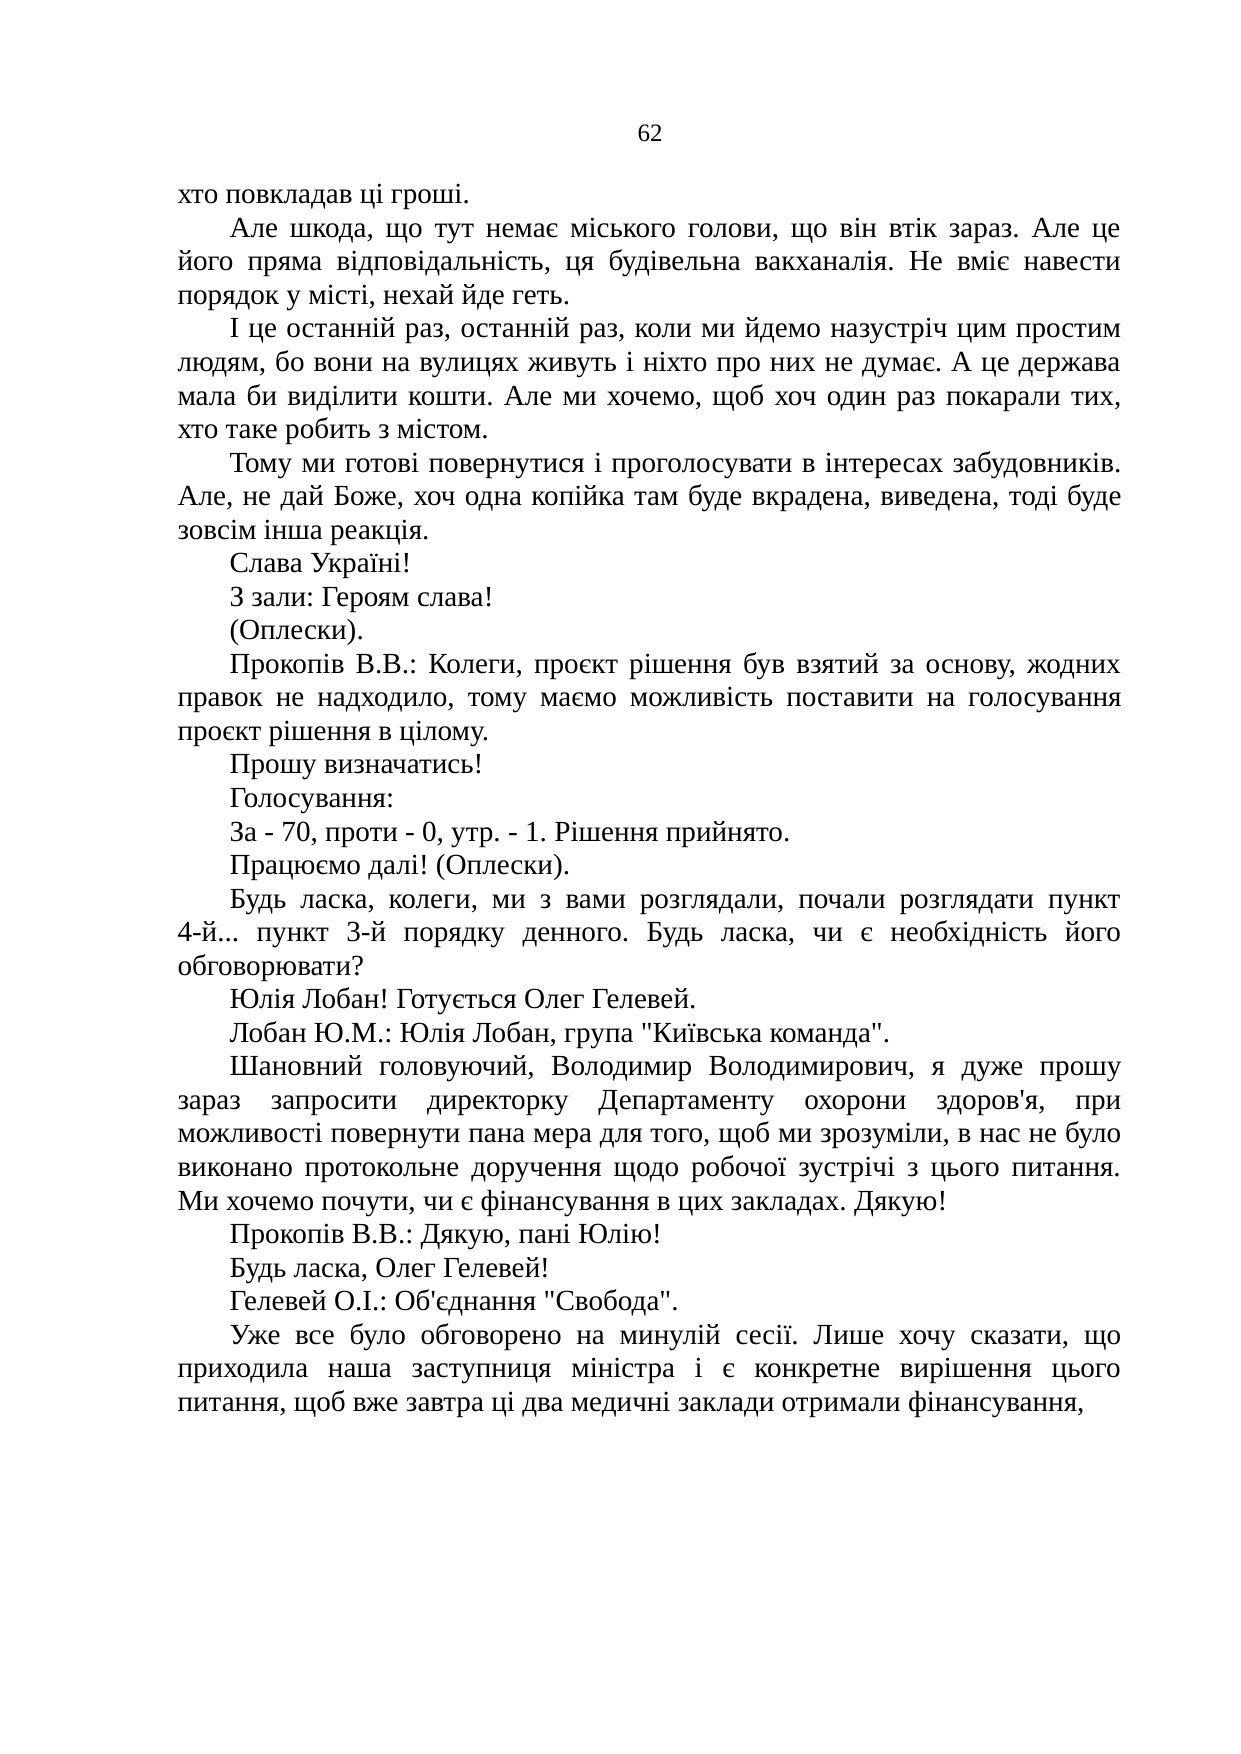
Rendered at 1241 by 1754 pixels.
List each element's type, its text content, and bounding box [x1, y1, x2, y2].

text Будь ласка, Олег Гелевей! [177, 1250, 1122, 1283]
text Уже все було обговорено на минулій сесії. Лише хочу сказати, що приходила наша заступниця міністра і є конкретне вирішення цього питання, щоб вже завтра ці два медичні заклади отримали фінансування, [177, 1317, 1122, 1417]
text Але шкода, що тут немає міського голови, що він втік зараз. Але це його пряма відповідальність, ця будівельна вакханалія. Не вміє навести порядок у місті, нехай йде геть. [177, 210, 1122, 311]
text хто повкладав ці гроші. [177, 176, 1122, 210]
text Юлія Лобан! Готується Олег Гелевей. [177, 981, 1122, 1015]
text Слава Україні! [177, 545, 1122, 579]
text Гелевей О.І.: Об'єднання "Свобода". [177, 1283, 1122, 1317]
text (Оплески). [177, 612, 1122, 646]
text І це останній раз, останній раз, коли ми йдемо назустріч цим простим людям, бо вони на вулицях живуть і ніхто про них не думає. А це держава мала би виділити кошти. Але ми хочемо, щоб хоч один раз покарали тих, хто таке робить з містом. [177, 311, 1122, 445]
text Прокопів В.В.: Колеги, проєкт рішення був взятий за основу, жодних правок не надходило, тому маємо можливість поставити на голосування проєкт рішення в цілому. [177, 646, 1122, 747]
text Працюємо далі! (Оплески). [177, 847, 1122, 881]
text Голосування: [177, 780, 1122, 814]
text Прошу визначатись! [177, 747, 1122, 780]
text З зали: Героям слава! [177, 579, 1122, 612]
text За - 70, проти - 0, утр. - 1. Рішення прийнято. [177, 814, 1122, 847]
text Шановний головуючий, Володимир Володимирович, я дуже прошу зараз запросити директорку Департаменту охорони здоров'я, при можливості повернути пана мера для того, щоб ми зрозуміли, в нас не було виконано протокольне доручення щодо робочої зустрічі з цього питання. Ми хочемо почути, чи є фінансування в цих закладах. Дякую! [177, 1048, 1122, 1216]
text Прокопів В.В.: Дякую, пані Юлію! [177, 1216, 1122, 1250]
text Будь ласка, колеги, ми з вами розглядали, почали розглядати пункт 4-й... пункт 3-й порядку денного. Будь ласка, чи є необхідність його обговорювати? [177, 881, 1122, 981]
text Лобан Ю.М.: Юлія Лобан, група "Київська команда". [177, 1015, 1122, 1048]
text Тому ми готові повернутися і проголосувати в інтересах забудовників. Але, не дай Боже, хоч одна копійка там буде вкрадена, виведена, тоді буде зовсім інша реакція. [177, 445, 1122, 545]
